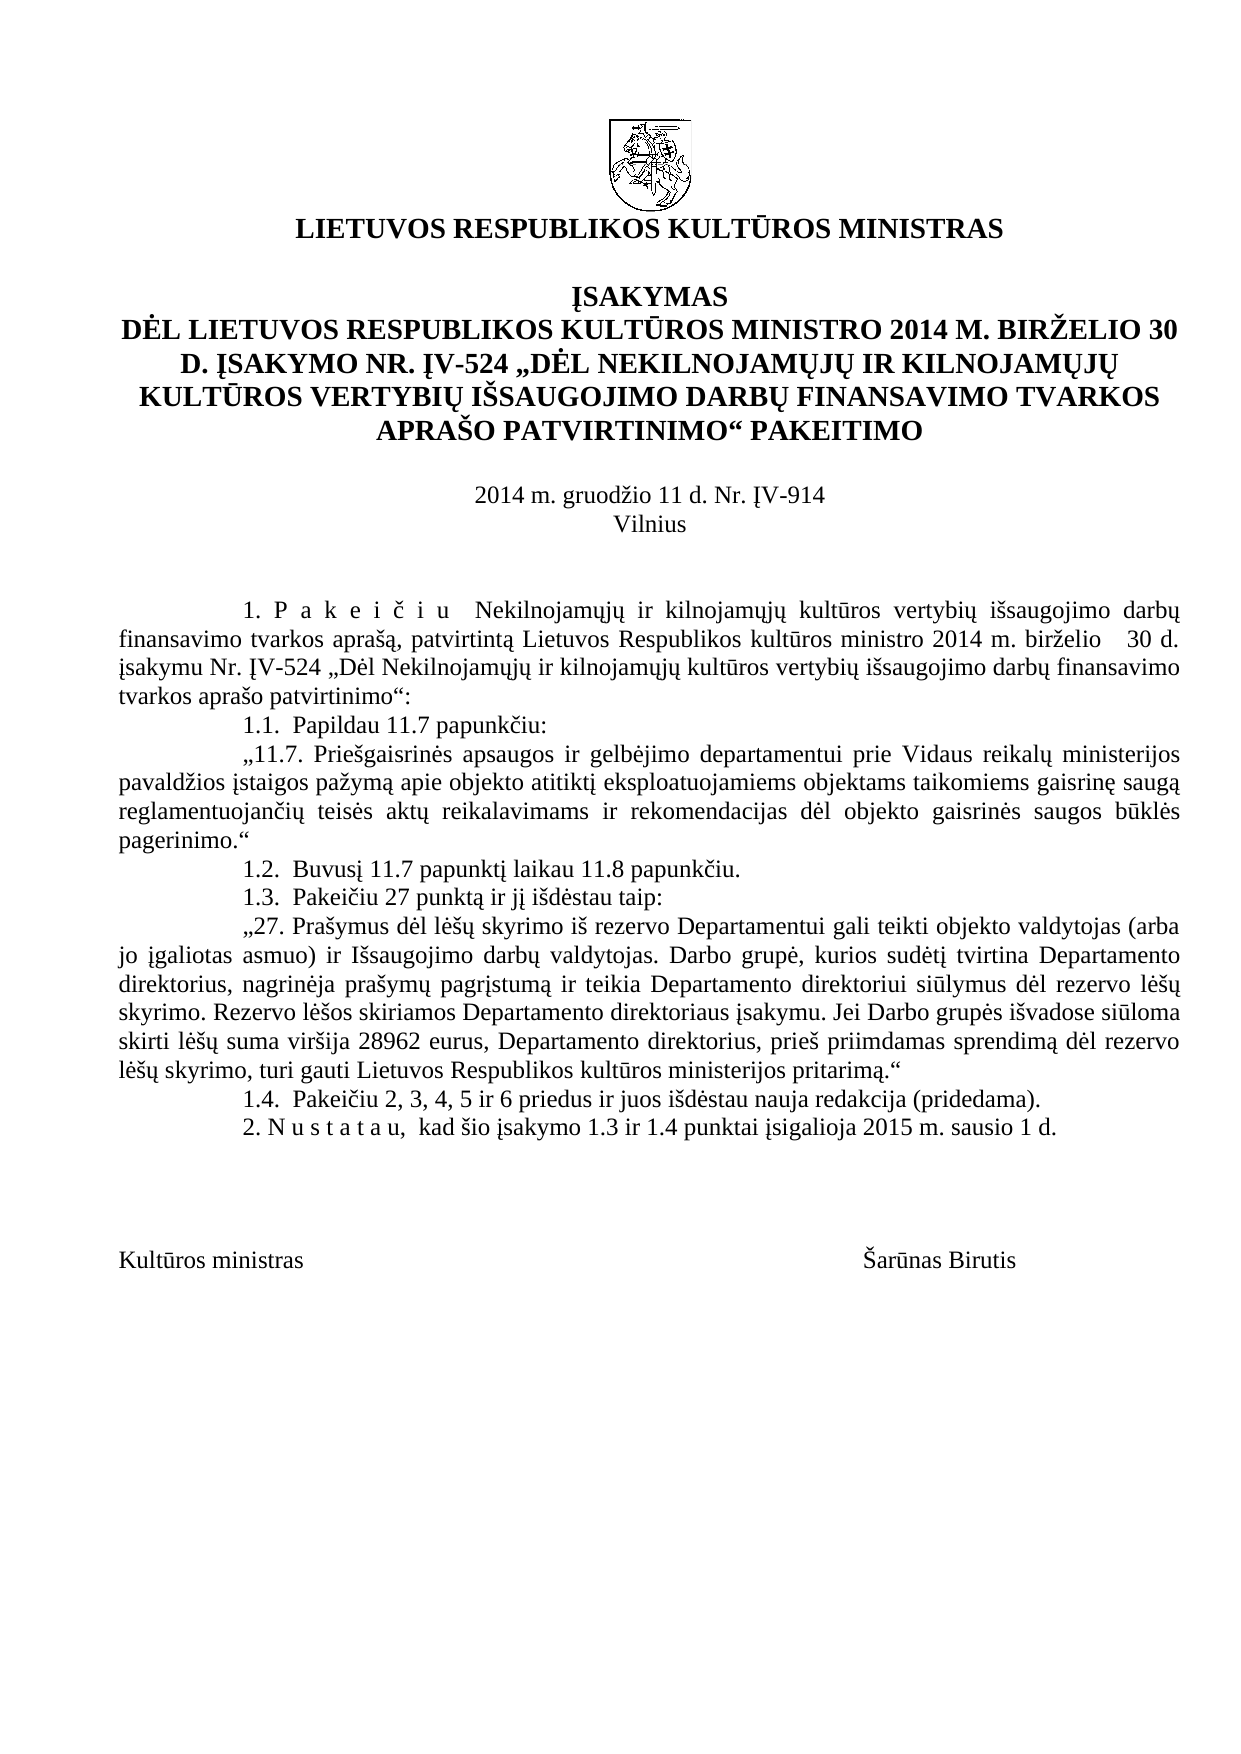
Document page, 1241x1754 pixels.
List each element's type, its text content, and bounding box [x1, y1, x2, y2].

text 1. P a k e i č i u Nekilnojamųjų ir kilnojamųjų kultūros vertybių išsaugojimo darbų finansavimo tvarkos aprašą, patvirtintą Lietuvos Respublikos kultūros ministro 2014 m. birželio 30 d. įsakymu Nr. ĮV-524 „Dėl Nekilnojamųjų ir kilnojamųjų kultūros vertybių išsaugojimo darbų finansavimo tvarkos aprašo patvirtinimo“: [118, 595, 1181, 710]
text Kultūros ministras Šarūnas Birutis [118, 1227, 1181, 1278]
text „11.7. Priešgaisrinės apsaugos ir gelbėjimo departamentui prie Vidaus reikalų ministerijos pavaldžios įstaigos pažymą apie objekto atitiktį eksploatuojamiems objektams taikomiems gaisrinę saugą reglamentuojančių teisės aktų reikalavimams ir rekomendacijas dėl objekto gaisrinės saugos būklės pagerinimo.“ [118, 739, 1181, 854]
text 2. N u s t a t a u, kad šio įsakymo 1.3 ir 1.4 punktai įsigalioja 2015 m. sausio 1 d. [242, 1112, 1181, 1141]
text 1.4. Pakeičiu 2, 3, 4, 5 ir 6 priedus ir juos išdėstau nauja redakcija (pridedama). [242, 1084, 1181, 1112]
text 1.2. Buvusį 11.7 papunktį laikau 11.8 papunkčiu. [242, 854, 1181, 882]
text „27. Prašymus dėl lėšų skyrimo iš rezervo Departamentui gali teikti objekto valdytojas (arba jo įgaliotas asmuo) ir Išsaugojimo darbų valdytojas. Darbo grupė, kurios sudėtį tvirtina Departamento direktorius, nagrinėja prašymų pagrįstumą ir teikia Departamento direktoriui siūlymus dėl rezervo lėšų skyrimo. Rezervo lėšos skiriamos Departamento direktoriaus įsakymu. Jei Darbo grupės išvadose siūloma skirti lėšų suma viršija 28962 eurus, Departamento direktorius, prieš priimdamas sprendimą dėl rezervo lėšų skyrimo, turi gauti Lietuvos Respublikos kultūros ministerijos pritarimą.“ [118, 911, 1181, 1084]
text Vilnius [118, 509, 1181, 537]
text 1.3. Pakeičiu 27 punktą ir jį išdėstau taip: [242, 882, 1181, 911]
text 2014 m. gruodžio 11 d. Nr. ĮV-914 [118, 480, 1181, 509]
text LIETUVOS RESPUBLIKOS KULTŪROS MINISTRAS [118, 212, 1181, 245]
text 1.1. Papildau 11.7 papunkčiu: [242, 710, 1181, 739]
text DĖL lietuvos respublikos kultūros ministro 2014 m. birželio 30 d. įsakymo nr. įv-524 „dėl NEKILNOJAMŲJŲ IR KILNOJAMŲJŲ KULTŪROS VERTYBIŲ IŠSAUGOJIMO DARBŲ FINANSAVIMO TVARKOS APRAŠO PATVIRTINIMO“ pakeitimo [118, 312, 1181, 446]
text ĮSAKYMAS [118, 279, 1181, 312]
